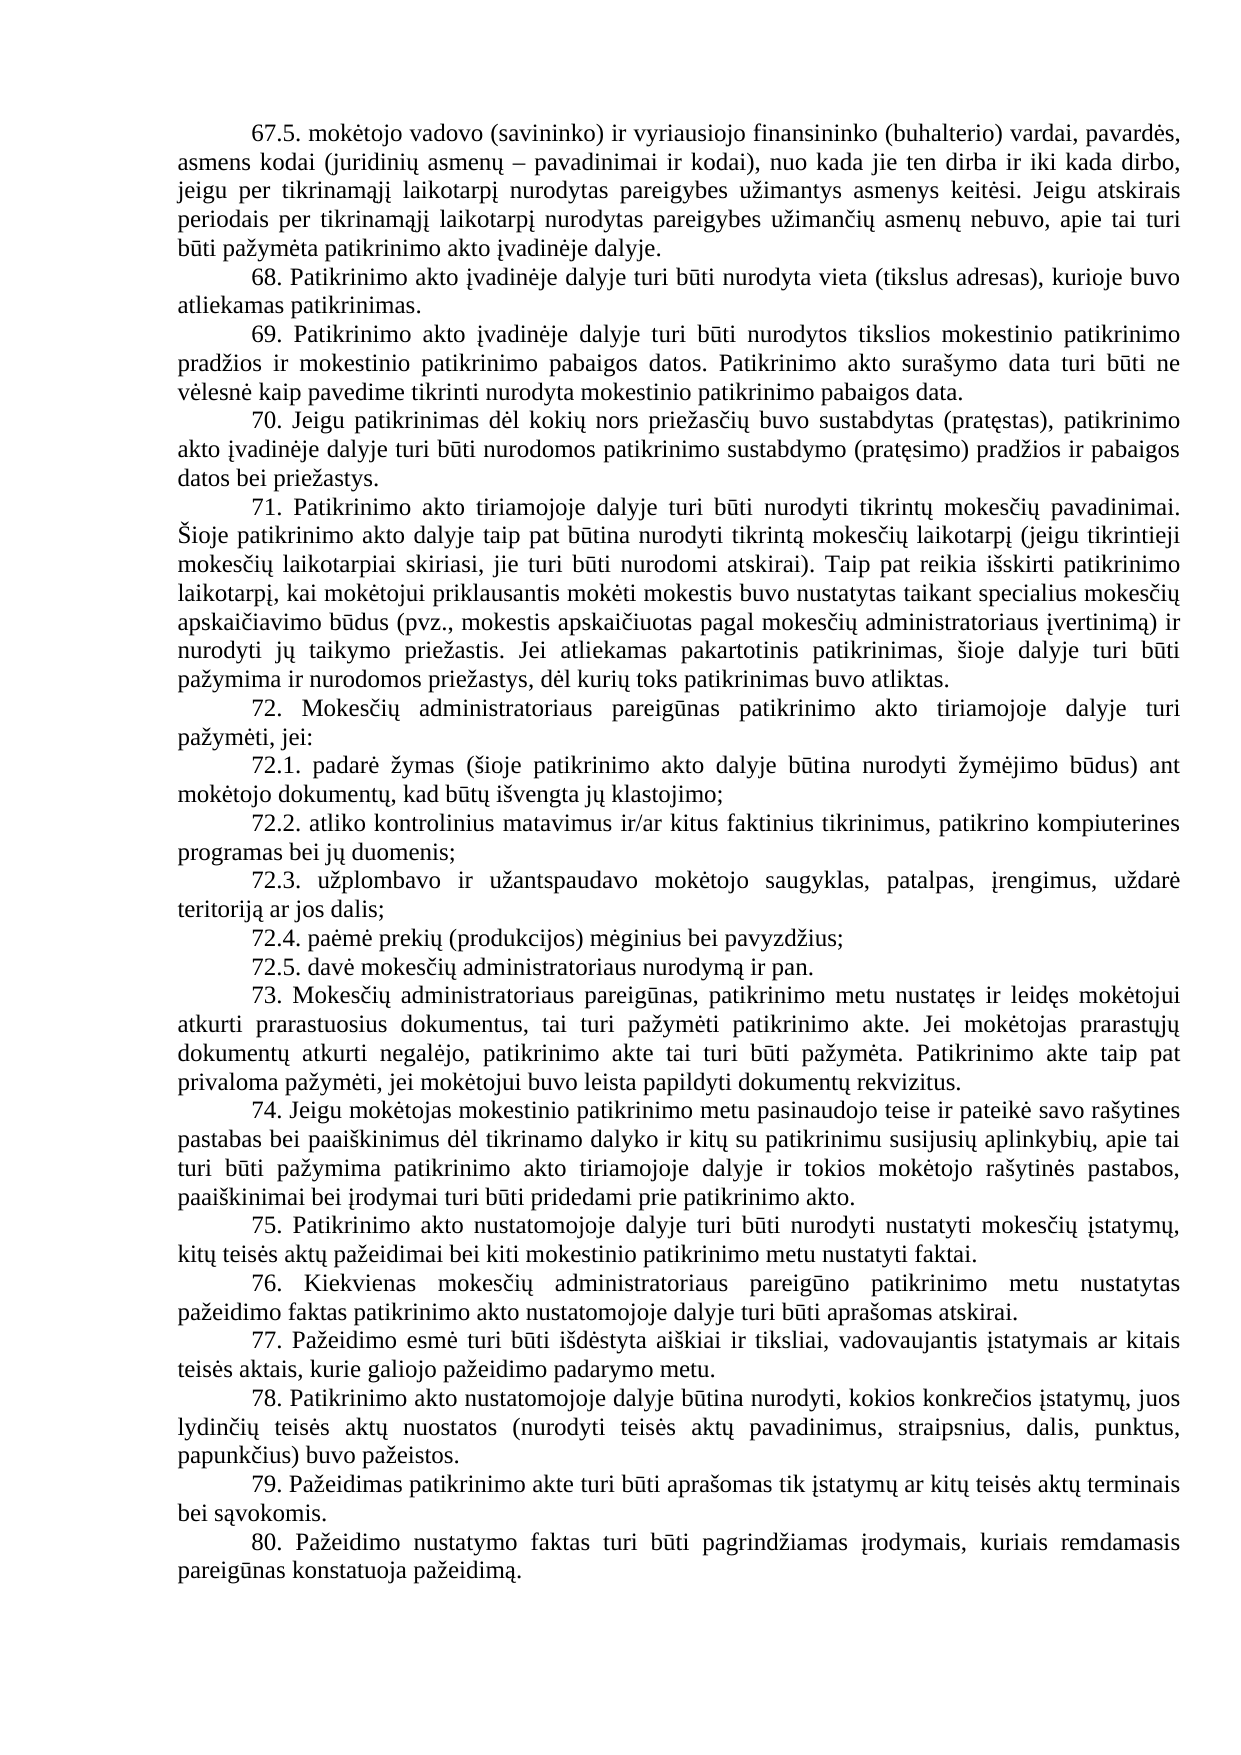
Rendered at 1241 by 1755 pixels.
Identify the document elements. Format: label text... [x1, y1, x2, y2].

text 75. Patikrinimo akto nustatomojoje dalyje turi būti nurodyti nustatyti mokesčių įstatymų, kitų teisės aktų pažeidimai bei kiti mokestinio patikrinimo metu nustatyti faktai. [177, 1211, 1181, 1268]
text 72.1. padarė žymas (šioje patikrinimo akto dalyje būtina nurodyti žymėjimo būdus) ant mokėtojo dokumentų, kad būtų išvengta jų klastojimo; [177, 751, 1181, 808]
text 78. Patikrinimo akto nustatomojoje dalyje būtina nurodyti, kokios konkrečios įstatymų, juos lydinčių teisės aktų nuostatos (nurodyti teisės aktų pavadinimus, straipsnius, dalis, punktus, papunkčius) buvo pažeistos. [177, 1383, 1181, 1469]
text 72. Mokesčių administratoriaus pareigūnas patikrinimo akto tiriamojoje dalyje turi pažymėti, jei: [177, 693, 1181, 751]
text 77. Pažeidimo esmė turi būti išdėstyta aiškiai ir tiksliai, vadovaujantis įstatymais ar kitais teisės aktais, kurie galiojo pažeidimo padarymo metu. [177, 1326, 1181, 1383]
text 76. Kiekvienas mokesčių administratoriaus pareigūno patikrinimo metu nustatytas pažeidimo faktas patikrinimo akto nustatomojoje dalyje turi būti aprašomas atskirai. [177, 1268, 1181, 1326]
text 72.2. atliko kontrolinius matavimus ir/ar kitus faktinius tikrinimus, patikrino kompiuterines programas bei jų duomenis; [177, 808, 1181, 866]
text 70. Jeigu patikrinimas dėl kokių nors priežasčių buvo sustabdytas (pratęstas), patikrinimo akto įvadinėje dalyje turi būti nurodomos patikrinimo sustabdymo (pratęsimo) pradžios ir pabaigos datos bei priežastys. [177, 406, 1181, 492]
text 69. Patikrinimo akto įvadinėje dalyje turi būti nurodytos tikslios mokestinio patikrinimo pradžios ir mokestinio patikrinimo pabaigos datos. Patikrinimo akto surašymo data turi būti ne vėlesnė kaip pavedime tikrinti nurodyta mokestinio patikrinimo pabaigos data. [177, 319, 1181, 406]
text 72.4. paėmė prekių (produkcijos) mėginius bei pavyzdžius; [177, 923, 1181, 952]
text 71. Patikrinimo akto tiriamojoje dalyje turi būti nurodyti tikrintų mokesčių pavadinimai. Šioje patikrinimo akto dalyje taip pat būtina nurodyti tikrintą mokesčių laikotarpį (jeigu tikrintieji mokesčių laikotarpiai skiriasi, jie turi būti nurodomi atskirai). Taip pat reikia išskirti patikrinimo laikotarpį, kai mokėtojui priklausantis mokėti mokestis buvo nustatytas taikant specialius mokesčių apskaičiavimo būdus (pvz., mokestis apskaičiuotas pagal mokesčių administratoriaus įvertinimą) ir nurodyti jų taikymo priežastis. Jei atliekamas pakartotinis patikrinimas, šioje dalyje turi būti pažymima ir nurodomos priežastys, dėl kurių toks patikrinimas buvo atliktas. [177, 492, 1181, 693]
text 72.3. užplombavo ir užantspaudavo mokėtojo saugyklas, patalpas, įrengimus, uždarė teritoriją ar jos dalis; [177, 866, 1181, 923]
text 68. Patikrinimo akto įvadinėje dalyje turi būti nurodyta vieta (tikslus adresas), kurioje buvo atliekamas patikrinimas. [177, 262, 1181, 319]
text 79. Pažeidimas patikrinimo akte turi būti aprašomas tik įstatymų ar kitų teisės aktų terminais bei sąvokomis. [177, 1469, 1181, 1527]
text 74. Jeigu mokėtojas mokestinio patikrinimo metu pasinaudojo teise ir pateikė savo rašytines pastabas bei paaiškinimus dėl tikrinamo dalyko ir kitų su patikrinimu susijusių aplinkybių, apie tai turi būti pažymima patikrinimo akto tiriamojoje dalyje ir tokios mokėtojo rašytinės pastabos, paaiškinimai bei įrodymai turi būti pridedami prie patikrinimo akto. [177, 1096, 1181, 1211]
text 67.5. mokėtojo vadovo (savininko) ir vyriausiojo finansininko (buhalterio) vardai, pavardės, asmens kodai (juridinių asmenų – pavadinimai ir kodai), nuo kada jie ten dirba ir iki kada dirbo, jeigu per tikrinamąjį laikotarpį nurodytas pareigybes užimantys asmenys keitėsi. Jeigu atskirais periodais per tikrinamąjį laikotarpį nurodytas pareigybes užimančių asmenų nebuvo, apie tai turi būti pažymėta patikrinimo akto įvadinėje dalyje. [177, 118, 1181, 262]
text 73. Mokesčių administratoriaus pareigūnas, patikrinimo metu nustatęs ir leidęs mokėtojui atkurti prarastuosius dokumentus, tai turi pažymėti patikrinimo akte. Jei mokėtojas prarastųjų dokumentų atkurti negalėjo, patikrinimo akte tai turi būti pažymėta. Patikrinimo akte taip pat privaloma pažymėti, jei mokėtojui buvo leista papildyti dokumentų rekvizitus. [177, 981, 1181, 1096]
text 80. Pažeidimo nustatymo faktas turi būti pagrindžiamas įrodymais, kuriais remdamasis pareigūnas konstatuoja pažeidimą. [177, 1527, 1181, 1584]
text 72.5. davė mokesčių administratoriaus nurodymą ir pan. [177, 952, 1181, 981]
